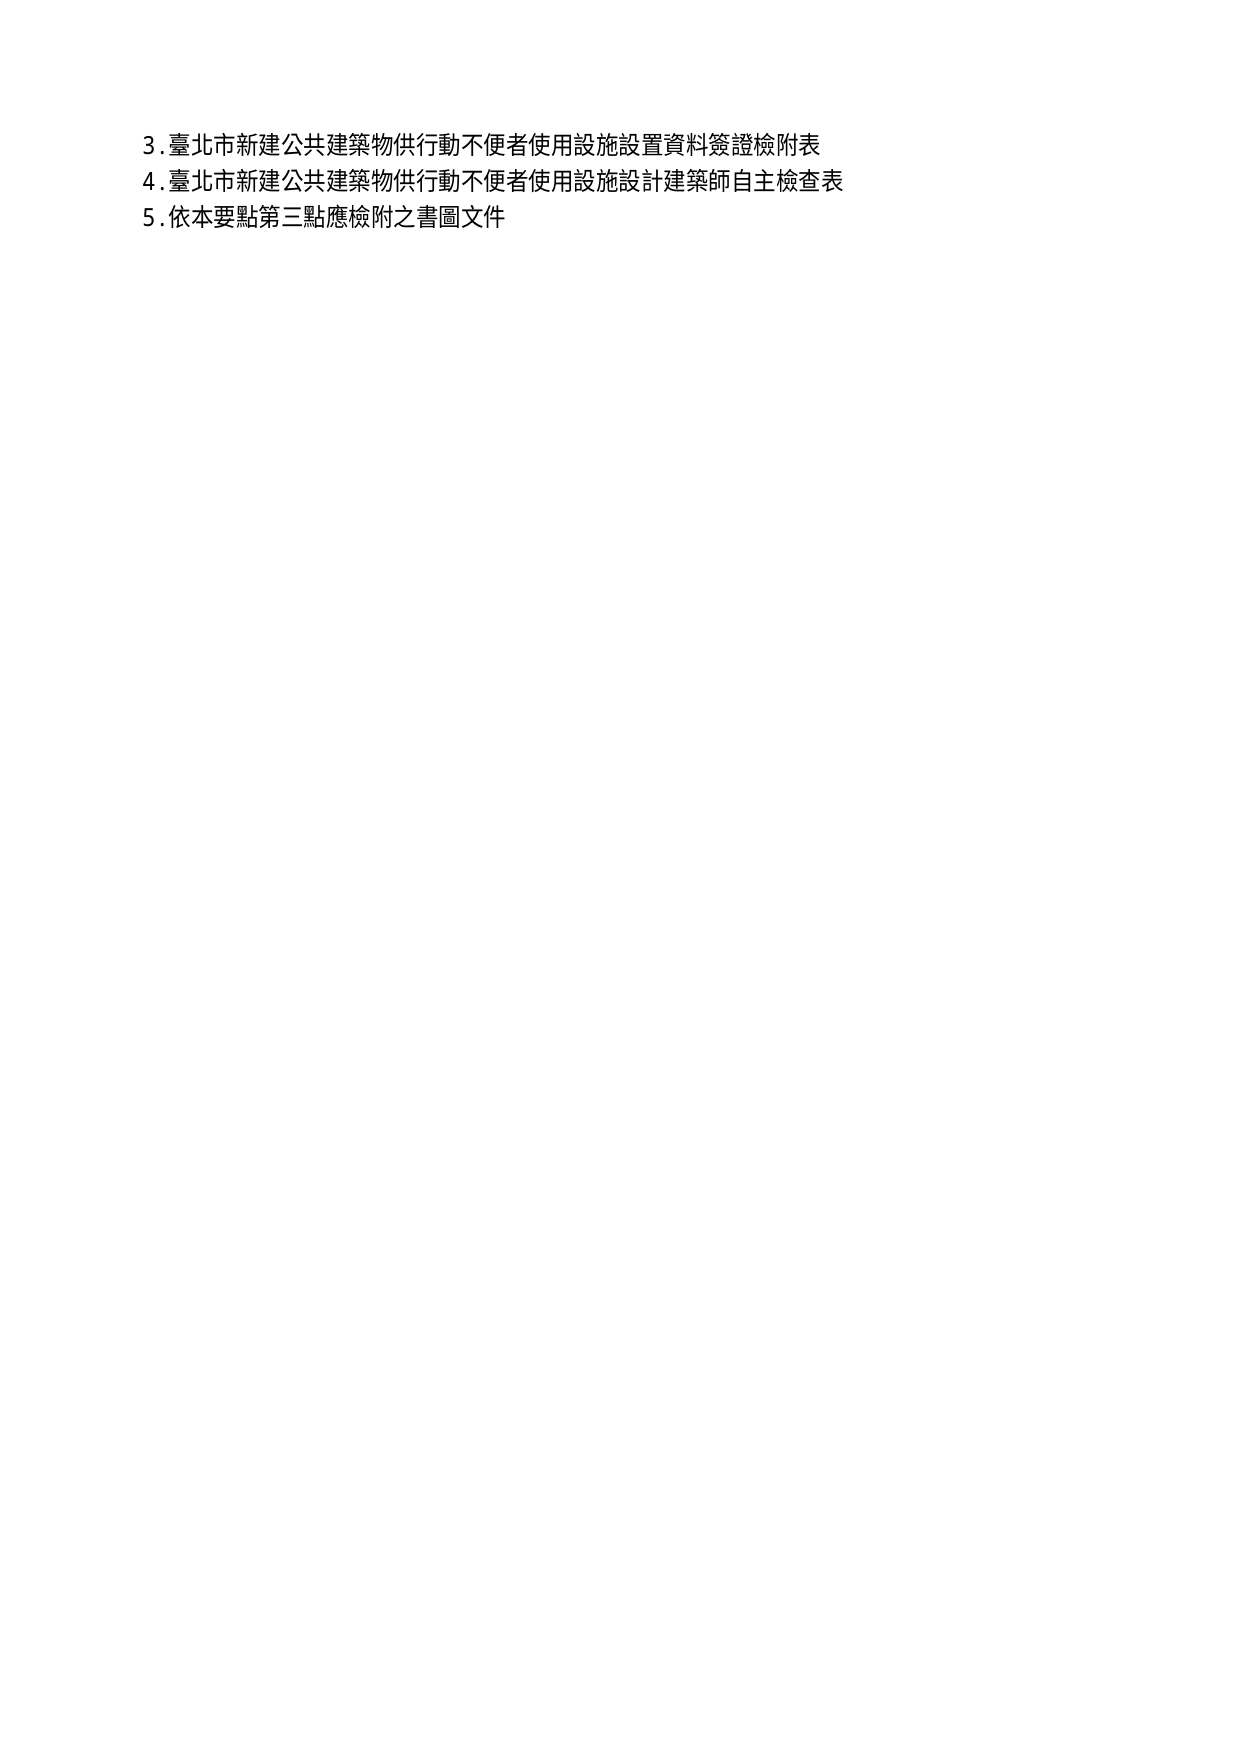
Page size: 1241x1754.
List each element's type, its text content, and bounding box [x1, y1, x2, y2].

text 3.臺北市新建公共建築物供行動不便者使用設施設置資料簽證檢附表 [142, 125, 1098, 161]
text 5.依本要點第三點應檢附之書圖文件 [142, 198, 1098, 234]
text 4.臺北市新建公共建築物供行動不便者使用設施設計建築師自主檢查表 [142, 161, 1098, 198]
